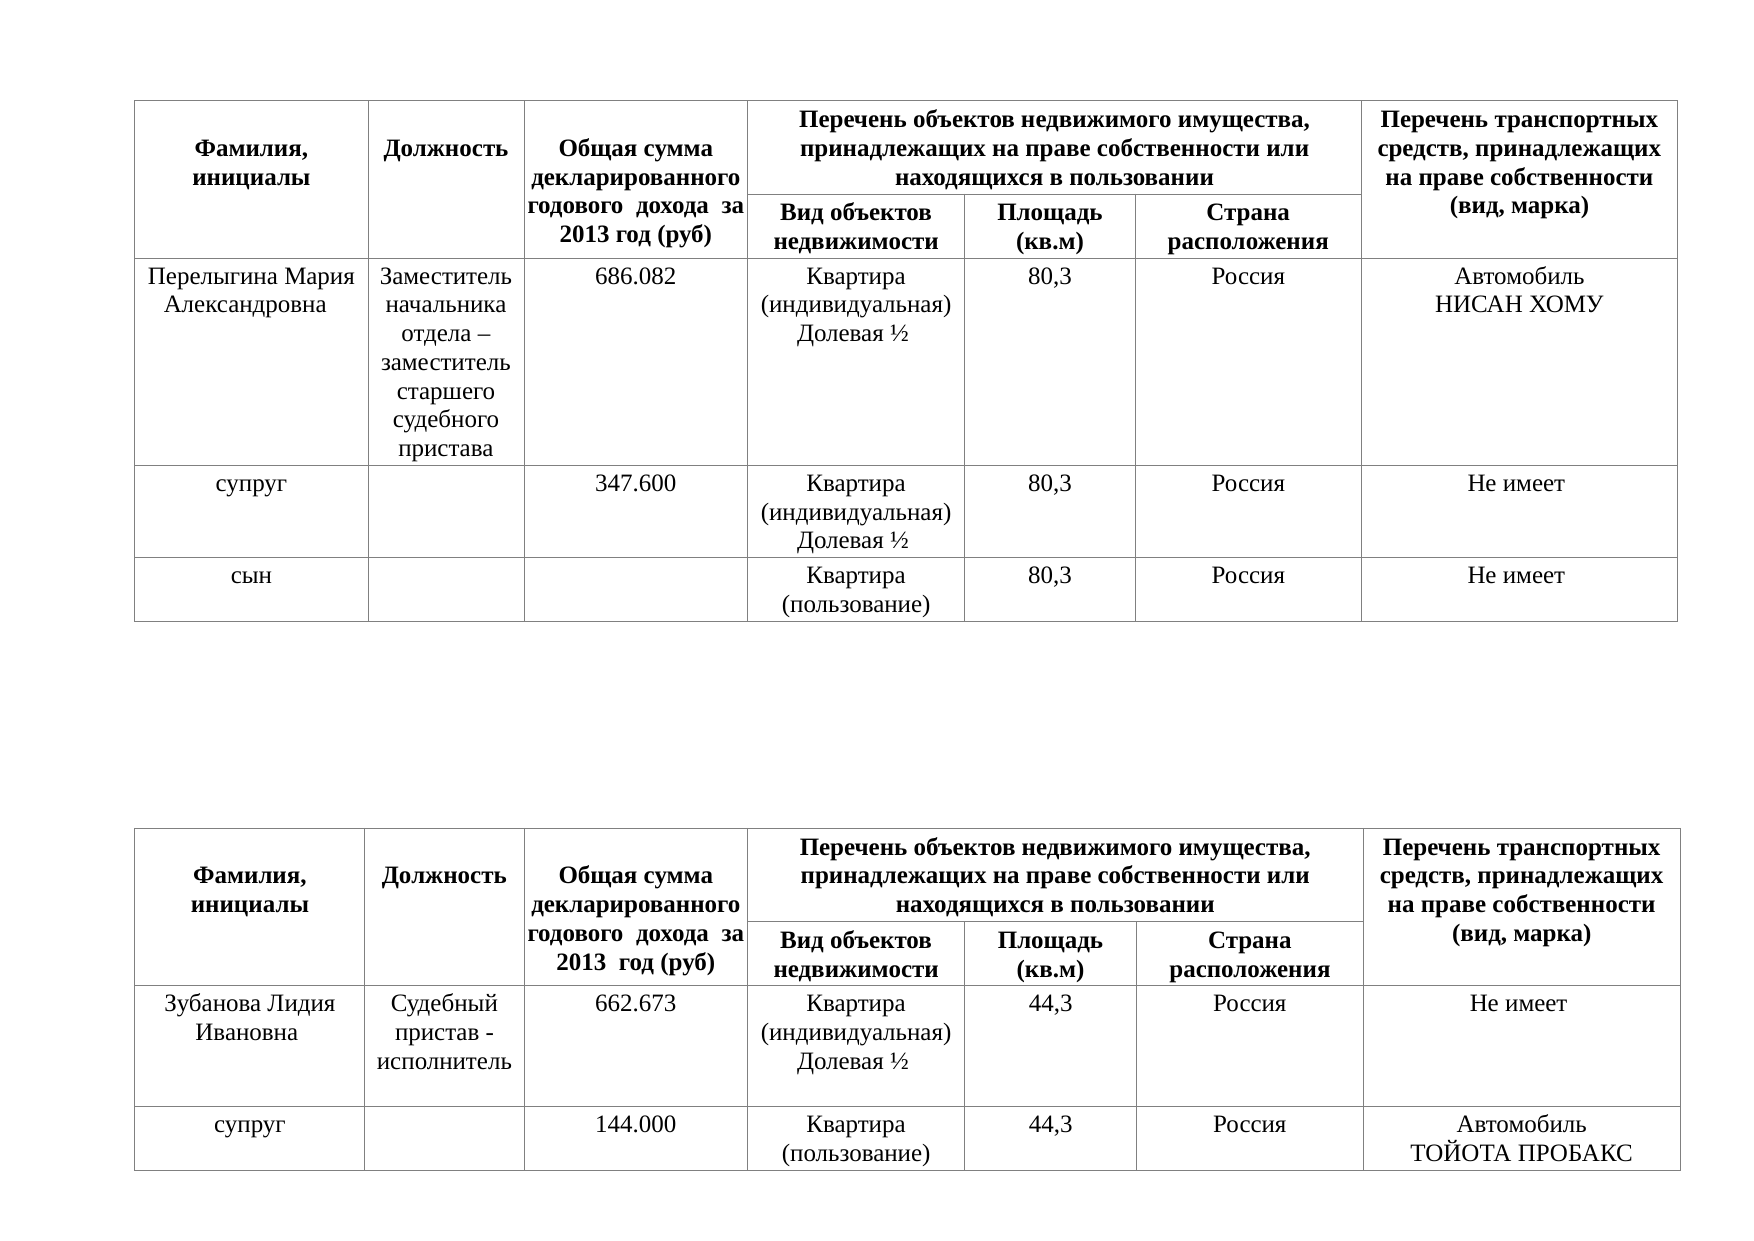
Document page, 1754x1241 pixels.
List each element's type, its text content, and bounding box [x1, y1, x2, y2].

table_cell Квартира (индивидуальная) Долевая ½ [748, 259, 964, 465]
table_cell Россия [1136, 259, 1361, 465]
table_cell 662.673 [525, 986, 747, 1106]
table_cell Заместитель начальника отдела – заместитель старшего судебного пристава [369, 259, 524, 465]
table_cell Площадь (кв.м) [965, 195, 1135, 258]
table_cell Перелыгина Мария Александровна [135, 259, 368, 465]
table_cell Россия [1136, 466, 1361, 557]
table_cell Вид объектов недвижимости [748, 922, 964, 985]
table_cell Россия [1137, 986, 1363, 1106]
table_cell Автомобиль ТОЙОТА ПРОБАКС [1364, 1107, 1680, 1170]
table_cell супруг [135, 1107, 364, 1170]
table_cell Зубанова Лидия Ивановна [135, 986, 364, 1106]
table_cell 686.082 [525, 259, 747, 465]
table_header Фамилия, инициалы [135, 101, 368, 258]
table_header Должность [369, 101, 524, 258]
table_header Перечень транспортных средств, принадлежащих на праве собственности (вид, марка) [1364, 829, 1680, 985]
table_cell 347.600 [525, 466, 747, 557]
table_header Фамилия, инициалы [135, 829, 364, 985]
table_cell Не имеет [1362, 466, 1677, 557]
table_header Перечень объектов недвижимого имущества, принадлежащих на праве собственности или находящихся в пользовании [748, 101, 1361, 193]
table_cell Не имеет [1362, 558, 1677, 621]
table_cell Россия [1137, 1107, 1363, 1170]
table_header Перечень объектов недвижимого имущества, принадлежащих на праве собственности или находящихся в пользовании [748, 829, 1363, 921]
table_cell Квартира (пользование) [748, 1107, 964, 1170]
table_cell Россия [1136, 558, 1361, 621]
table_cell Страна расположения [1136, 195, 1361, 258]
table_cell 80,3 [965, 259, 1135, 465]
table_header Должность [365, 829, 524, 985]
table_header Общая сумма декларированного годового дохода за 2013 год (руб) [525, 101, 747, 258]
table_cell Вид объектов недвижимости [748, 195, 964, 258]
table_cell Квартира (индивидуальная) Долевая ½ [748, 466, 964, 557]
table_cell супруг [135, 466, 368, 557]
table_cell сын [135, 558, 368, 621]
table_cell Автомобиль НИСАН ХОМУ [1362, 259, 1677, 465]
table_cell 44,3 [965, 986, 1136, 1106]
table_cell [365, 1107, 524, 1170]
table_cell 80,3 [965, 466, 1135, 557]
table_cell [369, 466, 524, 557]
table_cell Квартира (пользование) [748, 558, 964, 621]
table_header Перечень транспортных средств, принадлежащих на праве собственности (вид, марка) [1362, 101, 1677, 258]
table_header Общая сумма декларированного годового дохода за 2013 год (руб) [525, 829, 747, 985]
table_cell Страна расположения [1137, 922, 1363, 985]
table_cell Площадь (кв.м) [965, 922, 1136, 985]
table_cell [369, 558, 524, 621]
table_cell 80,3 [965, 558, 1135, 621]
table_cell Не имеет [1364, 986, 1680, 1106]
table_cell 44,3 [965, 1107, 1136, 1170]
table_cell 144.000 [525, 1107, 747, 1170]
table_cell Квартира (индивидуальная) Долевая ½ [748, 986, 964, 1106]
table_cell [525, 558, 747, 621]
table_cell Судебный пристав - исполнитель [365, 986, 524, 1106]
